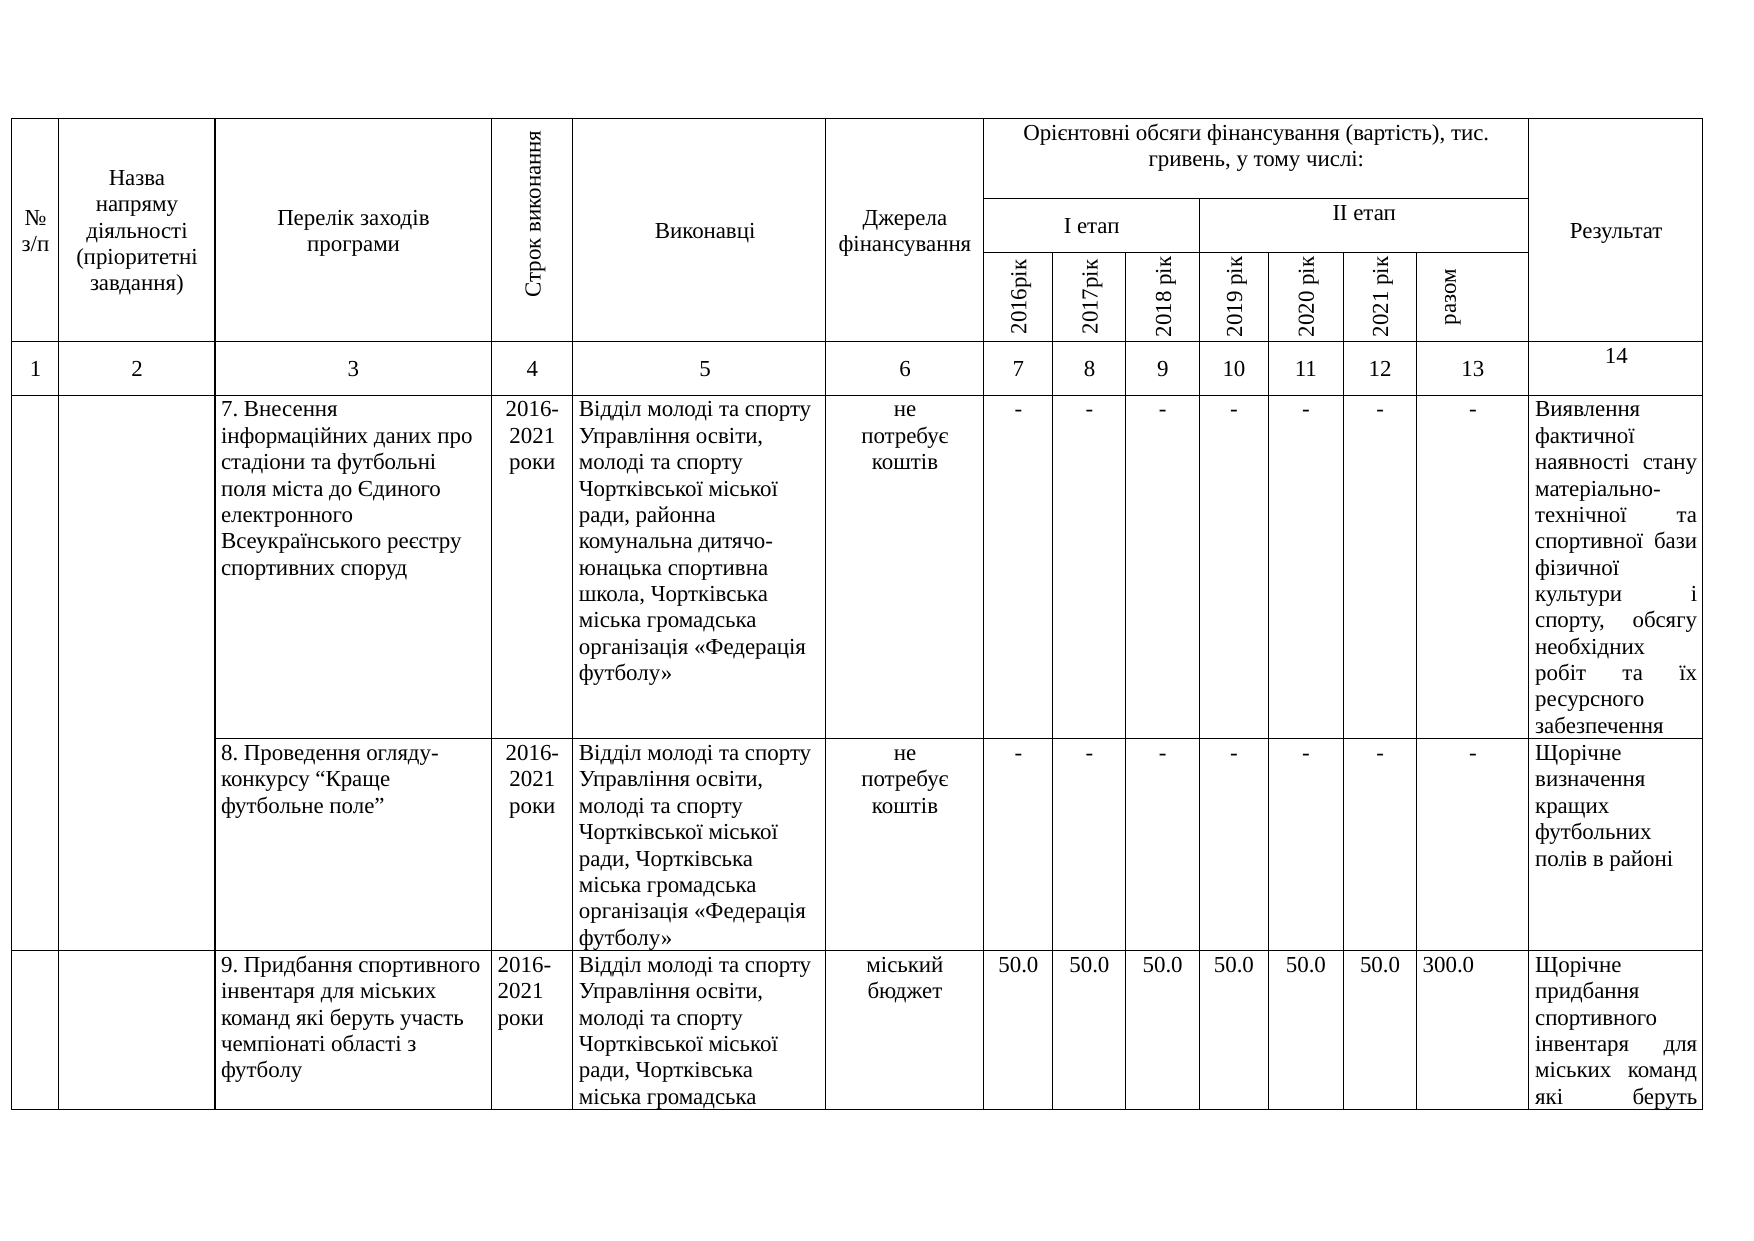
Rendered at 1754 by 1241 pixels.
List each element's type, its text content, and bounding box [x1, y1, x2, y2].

table_cell - [1417, 396, 1528, 738]
table_cell 2017рік [1053, 253, 1125, 341]
table_cell 50.0 [1126, 951, 1199, 1109]
table_cell 10 [1200, 342, 1268, 394]
table_cell [12, 396, 58, 950]
table_cell Щорічне придбання спортивного інвентаря для міських команд які беруть [1529, 951, 1702, 1109]
table_cell ІІ етап [1200, 199, 1528, 252]
table_cell 2021 рік [1344, 253, 1416, 341]
table_cell - [1126, 396, 1199, 738]
table_cell - [1126, 739, 1199, 950]
table_cell Відділ молоді та спорту Управління освіти, молоді та спорту Чортківської міської ради, Чортківська міська громадська [573, 951, 825, 1109]
table_cell - [1344, 396, 1416, 738]
table_cell - [1269, 396, 1343, 738]
table_cell 7 [984, 342, 1052, 394]
table_cell 50.0 [1269, 951, 1343, 1109]
table_cell 50.0 [984, 951, 1052, 1109]
table_cell 14 [1529, 342, 1702, 394]
table_cell 2018 рік [1126, 253, 1199, 341]
table_cell - [984, 396, 1052, 738]
table_cell 8 [1053, 342, 1125, 394]
table_cell І етап [984, 199, 1199, 252]
table_cell - [1053, 739, 1125, 950]
table_cell [59, 396, 214, 950]
table_header Перелік заходів програми [216, 119, 491, 341]
table_cell - [1200, 739, 1268, 950]
table_cell 2019 рік [1200, 253, 1268, 341]
table_cell [59, 951, 214, 1109]
table_cell 50.0 [1200, 951, 1268, 1109]
table_cell 2016-2021 роки [492, 951, 572, 1109]
table_header Результат [1529, 119, 1702, 341]
table_cell [12, 951, 58, 1109]
table_cell 13 [1417, 342, 1528, 394]
table_cell 2016рік [984, 253, 1052, 341]
table_cell - [1417, 739, 1528, 950]
table_cell Відділ молоді та спорту Управління освіти, молоді та спорту Чортківської міської ради, Чортківська міська громадська організація «Федерація футболу» [573, 739, 825, 950]
table_cell - [1344, 739, 1416, 950]
table_cell 2 [59, 342, 214, 394]
table_cell - [984, 739, 1052, 950]
table_cell 50.0 [1053, 951, 1125, 1109]
table_cell 2016-2021 роки [492, 739, 572, 950]
table_cell - [1053, 396, 1125, 738]
table_header № з/п [12, 119, 58, 341]
table_cell 1 [12, 342, 58, 394]
table_header Строк виконання [492, 119, 572, 341]
table_cell Щорічне визначення кращих футбольних полів в районі [1529, 739, 1702, 950]
table_cell не потребує коштів [826, 739, 983, 950]
table_cell 9. Придбання спортивного інвентаря для міських команд які беруть участь чемпіонаті області з футболу [216, 951, 491, 1109]
table_header Назва напряму діяльності (пріоритетні завдання) [59, 119, 214, 341]
table_cell 8. Проведення огляду-конкурсу “Краще футбольне поле” [216, 739, 491, 950]
table_cell - [1200, 396, 1268, 738]
table_cell 7. Внесення інформаційних даних про стадіони та футбольні поля міста до Єдиного електронного Всеукраїнського реєстру спортивних споруд [216, 396, 491, 738]
table_cell - [1269, 739, 1343, 950]
table_cell 12 [1344, 342, 1416, 394]
table_cell не потребує коштів [826, 396, 983, 738]
table_cell Виявлення фактичної наявності стану матеріально-технічної та спортивної бази фізичної культури і спорту, обсягу необхідних робіт та їх ресурсного забезпечення [1529, 396, 1702, 738]
table_cell 50.0 [1344, 951, 1416, 1109]
table_cell 2016-2021 роки [492, 396, 572, 738]
table_cell 11 [1269, 342, 1343, 394]
table_cell 300.0 [1417, 951, 1528, 1109]
table_cell 2020 рік [1269, 253, 1343, 341]
table_header Орієнтовні обсяги фінансування (вартість), тис. гривень, у тому числі: [984, 119, 1528, 198]
table_header Виконавці [573, 119, 825, 341]
table_cell Відділ молоді та спорту Управління освіти, молоді та спорту Чортківської міської ради, районна комунальна дитячо-юнацька спортивна школа, Чортківська міська громадська організація «Федерація футболу» [573, 396, 825, 738]
table_cell 5 [573, 342, 825, 394]
table_cell 3 [216, 342, 491, 394]
table_header Джерела фінансування [826, 119, 983, 341]
table_cell разом [1417, 253, 1528, 341]
table_cell 9 [1126, 342, 1199, 394]
table_cell 4 [492, 342, 572, 394]
table_cell міський бюджет [826, 951, 983, 1109]
table_cell 6 [826, 342, 983, 394]
